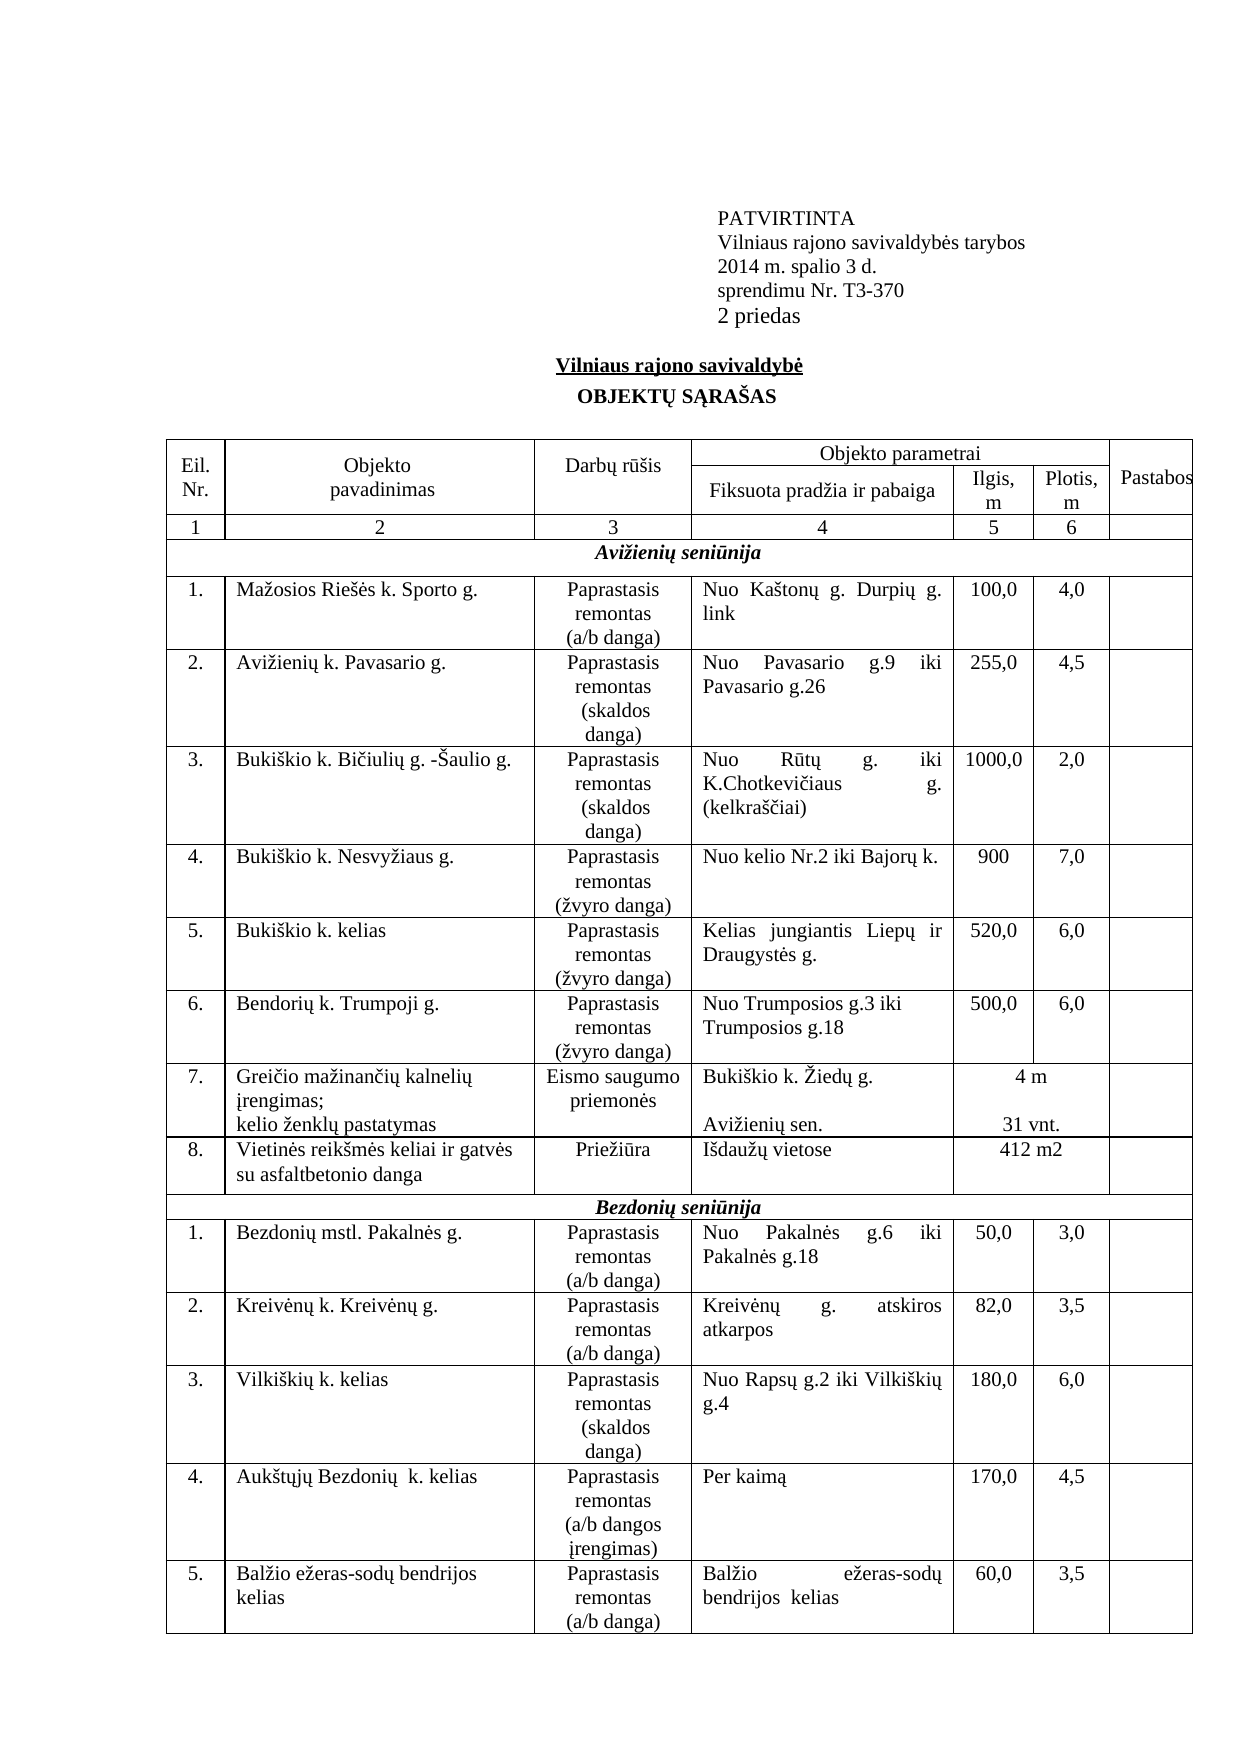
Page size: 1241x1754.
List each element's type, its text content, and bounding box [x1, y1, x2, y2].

table_header Objekto parametrai [692, 440, 1109, 464]
table_cell Paprastasis remontas (skaldos danga) [535, 1366, 691, 1463]
text Vilniaus rajono savivaldybės tarybos [177, 230, 1181, 254]
table_cell Bukiškio k. Nesvyžiaus g. [226, 845, 534, 917]
table_cell [1110, 1366, 1192, 1463]
table_cell Greičio mažinančių kalnelių įrengimas; kelio ženklų pastatymas [226, 1064, 534, 1136]
table_cell 3. [167, 747, 224, 843]
table_cell Vilkiškių k. kelias [226, 1366, 534, 1463]
table_cell Nuo Pavasario g.9 iki Pavasario g.26 [692, 650, 953, 746]
table_cell 8. [167, 1138, 224, 1194]
text 2014 m. spalio 3 d. [177, 254, 1181, 278]
table_cell Bukiškio k. Žiedų g. Avižienių sen. [692, 1064, 953, 1136]
table_cell [1110, 1561, 1192, 1633]
table_cell Paprastasis remontas (žvyro danga) [535, 845, 691, 917]
table_cell 4 [692, 515, 953, 539]
table_cell Bezdonių seniūnija [167, 1195, 1192, 1219]
table_cell Kreivėnų g. atskiros atkarpos [692, 1293, 953, 1365]
table_cell 520,0 [954, 918, 1033, 990]
table_cell Fiksuota pradžia ir pabaiga [692, 466, 953, 514]
table_cell [1110, 1220, 1192, 1292]
table_cell Nuo Pakalnės g.6 iki Pakalnės g.18 [692, 1220, 953, 1292]
table_cell 3 [535, 515, 691, 539]
table_cell 1. [167, 577, 224, 649]
table_cell 50,0 [954, 1220, 1033, 1292]
table_cell Bendorių k. Trumpoji g. [226, 991, 534, 1063]
table_cell Nuo kelio Nr.2 iki Bajorų k. [692, 845, 953, 917]
table_cell 4,5 [1034, 650, 1109, 746]
table_cell Balžio ežeras-sodų bendrijos kelias [226, 1561, 534, 1633]
table_cell Bezdonių mstl. Pakalnės g. [226, 1220, 534, 1292]
table_header Darbų rūšis [535, 440, 691, 514]
table_cell 3,5 [1034, 1293, 1109, 1365]
table_cell [1110, 1464, 1192, 1560]
table_cell 3,0 [1034, 1220, 1109, 1292]
table_cell [1110, 1064, 1192, 1136]
table_cell Per kaimą [692, 1464, 953, 1560]
table_cell 2. [167, 1293, 224, 1365]
table_cell Bukiškio k. Bičiulių g. -Šaulio g. [226, 747, 534, 843]
table_cell Paprastasis remontas (a/b danga) [535, 1561, 691, 1633]
table_cell 4,0 [1034, 577, 1109, 649]
table_cell [1110, 918, 1192, 990]
table_cell 6,0 [1034, 1366, 1109, 1463]
table_cell Paprastasis remontas (žvyro danga) [535, 991, 691, 1063]
table_cell Avižienių seniūnija [167, 540, 1192, 576]
table_cell Kreivėnų k. Kreivėnų g. [226, 1293, 534, 1365]
text OBJEKTŲ SĄRAŠAS [177, 384, 1181, 408]
table_cell Paprastasis remontas (a/b danga) [535, 577, 691, 649]
table_cell Eismo saugumo priemonės [535, 1064, 691, 1136]
table_cell 1. [167, 1220, 224, 1292]
table_header Eil. Nr. [167, 440, 224, 514]
table_cell Išdaužų vietose [692, 1138, 953, 1194]
table_cell 3. [167, 1366, 224, 1463]
table_cell Vietinės reikšmės keliai ir gatvės su asfaltbetonio danga [226, 1138, 534, 1194]
table_cell 900 [954, 845, 1033, 917]
table_cell 6 [1034, 515, 1109, 539]
table_cell 5. [167, 1561, 224, 1633]
table_cell Nuo Kaštonų g. Durpių g. link [692, 577, 953, 649]
table_cell 180,0 [954, 1366, 1033, 1463]
table_cell Kelias jungiantis Liepų ir Draugystės g. [692, 918, 953, 990]
table_cell 6. [167, 991, 224, 1063]
table_cell 5. [167, 918, 224, 990]
table_cell Nuo Rūtų g. iki K.Chotkevičiaus g. (kelkraščiai) [692, 747, 953, 843]
table_cell 2,0 [1034, 747, 1109, 843]
table_cell Bukiškio k. kelias [226, 918, 534, 990]
table_cell Paprastasis remontas (žvyro danga) [535, 918, 691, 990]
table_cell 3,5 [1034, 1561, 1109, 1633]
table_cell 60,0 [954, 1561, 1033, 1633]
table_cell [1110, 845, 1192, 917]
table_cell [1110, 650, 1192, 746]
table_header Objekto pavadinimas [226, 440, 534, 514]
table_cell Nuo Rapsų g.2 iki Vilkiškių g.4 [692, 1366, 953, 1463]
table_header Pastabos [1110, 440, 1192, 514]
text PATVIRTINTA [582, 206, 1181, 230]
table_cell 2. [167, 650, 224, 746]
table_cell 7. [167, 1064, 224, 1136]
table_cell 5 [954, 515, 1033, 539]
table_cell 170,0 [954, 1464, 1033, 1560]
text Vilniaus rajono savivaldybė [177, 353, 1181, 377]
table_cell Nuo Trumposios g.3 iki Trumposios g.18 [692, 991, 953, 1063]
table_cell 6,0 [1034, 991, 1109, 1063]
table_cell 255,0 [954, 650, 1033, 746]
table_cell [1110, 577, 1192, 649]
table_cell 4 m 31 vnt. [954, 1064, 1109, 1136]
table_cell [1110, 991, 1192, 1063]
table_cell 82,0 [954, 1293, 1033, 1365]
table_cell [1110, 1293, 1192, 1365]
table_cell 4. [167, 845, 224, 917]
table_cell [1110, 747, 1192, 843]
table_cell Paprastasis remontas (a/b danga) [535, 1220, 691, 1292]
table_cell Ilgis, m [954, 466, 1033, 514]
table_cell [1110, 515, 1192, 539]
table_cell 1000,0 [954, 747, 1033, 843]
table_cell 6,0 [1034, 918, 1109, 990]
table_cell 7,0 [1034, 845, 1109, 917]
table_cell 2 [226, 515, 534, 539]
text 2 priedas [582, 302, 1181, 328]
table_cell 4. [167, 1464, 224, 1560]
table_cell Avižienių k. Pavasario g. [226, 650, 534, 746]
table_cell Plotis, m [1034, 466, 1109, 514]
table_cell [1110, 1138, 1192, 1194]
table_cell 500,0 [954, 991, 1033, 1063]
table_cell Paprastasis remontas (skaldos danga) [535, 650, 691, 746]
table_cell Paprastasis remontas (skaldos danga) [535, 747, 691, 843]
table_cell Paprastasis remontas (a/b danga) [535, 1293, 691, 1365]
table_cell 100,0 [954, 577, 1033, 649]
table_cell Priežiūra [535, 1138, 691, 1194]
table_cell 4,5 [1034, 1464, 1109, 1560]
table_cell Aukštųjų Bezdonių k. kelias [226, 1464, 534, 1560]
table_cell Balžio ežeras-sodų bendrijos kelias [692, 1561, 953, 1633]
text sprendimu Nr. T3-370 [177, 278, 1181, 302]
table_cell 1 [167, 515, 224, 539]
table_cell 412 m2 [954, 1138, 1109, 1194]
table_cell Mažosios Riešės k. Sporto g. [226, 577, 534, 649]
table_cell Paprastasis remontas (a/b dangos įrengimas) [535, 1464, 691, 1560]
